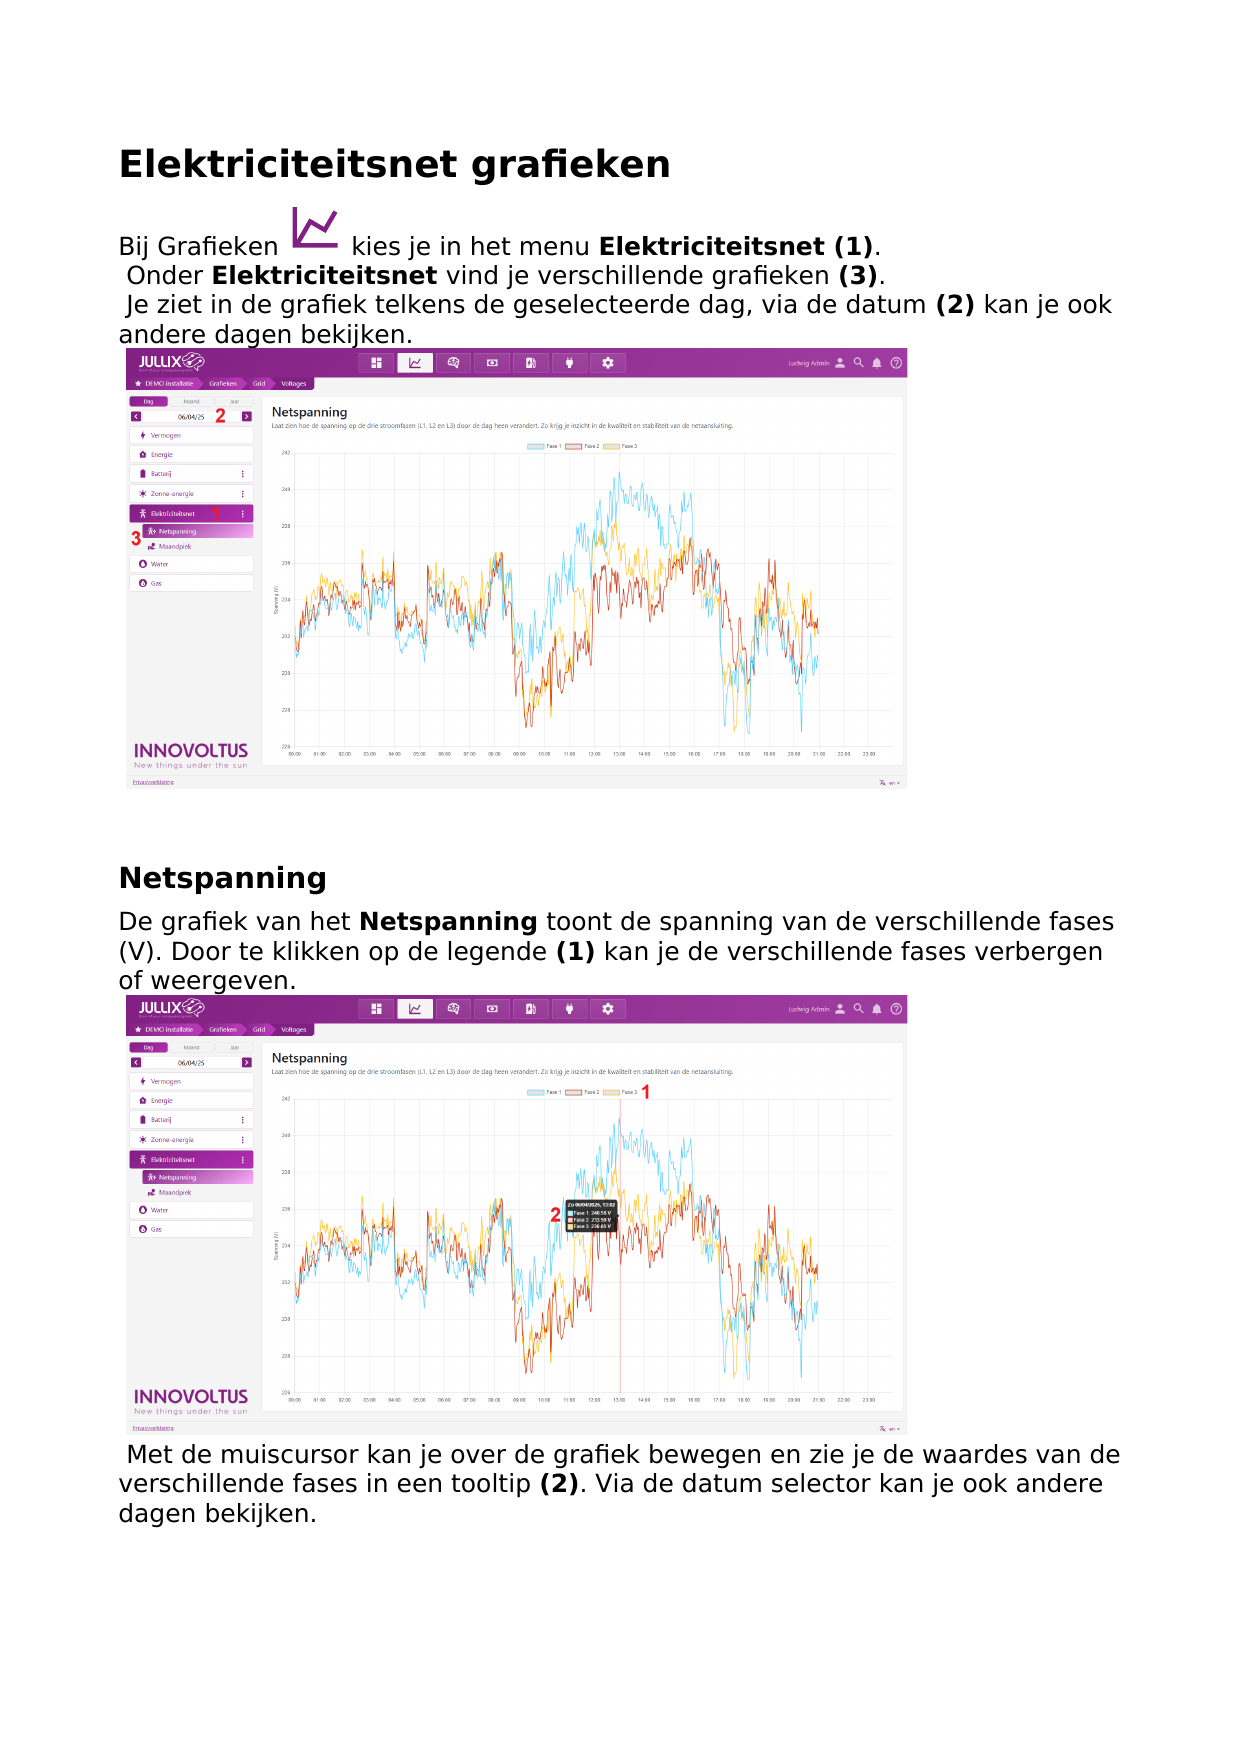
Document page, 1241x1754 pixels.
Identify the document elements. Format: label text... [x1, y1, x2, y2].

picture [126, 995, 908, 1435]
subtitle Netspanning [118, 861, 1122, 895]
text Bij Grafieken kies je in het menu Elektriciteitsnet (1). Onder Elektriciteitsnet vind je verschillende grafieken (3). Je ziet in de grafiek telkens de geselecteerde dag, via de datum (2) kan je ook andere dagen bekijken. [118, 199, 1122, 823]
subtitle Elektriciteitsnet grafieken [118, 143, 1122, 187]
picture [126, 348, 908, 789]
text De grafiek van het Netspanning toont de spanning van de verschillende fases (V). Door te klikken op de legende (1) kan je de verschillende fases verbergen of weergeven. Met de muiscursor kan je over de grafiek bewegen en zie je de waardes van de verschillende fases in een tooltip (2). Via de datum selector kan je ook andere dagen bekijken. [118, 907, 1122, 1528]
